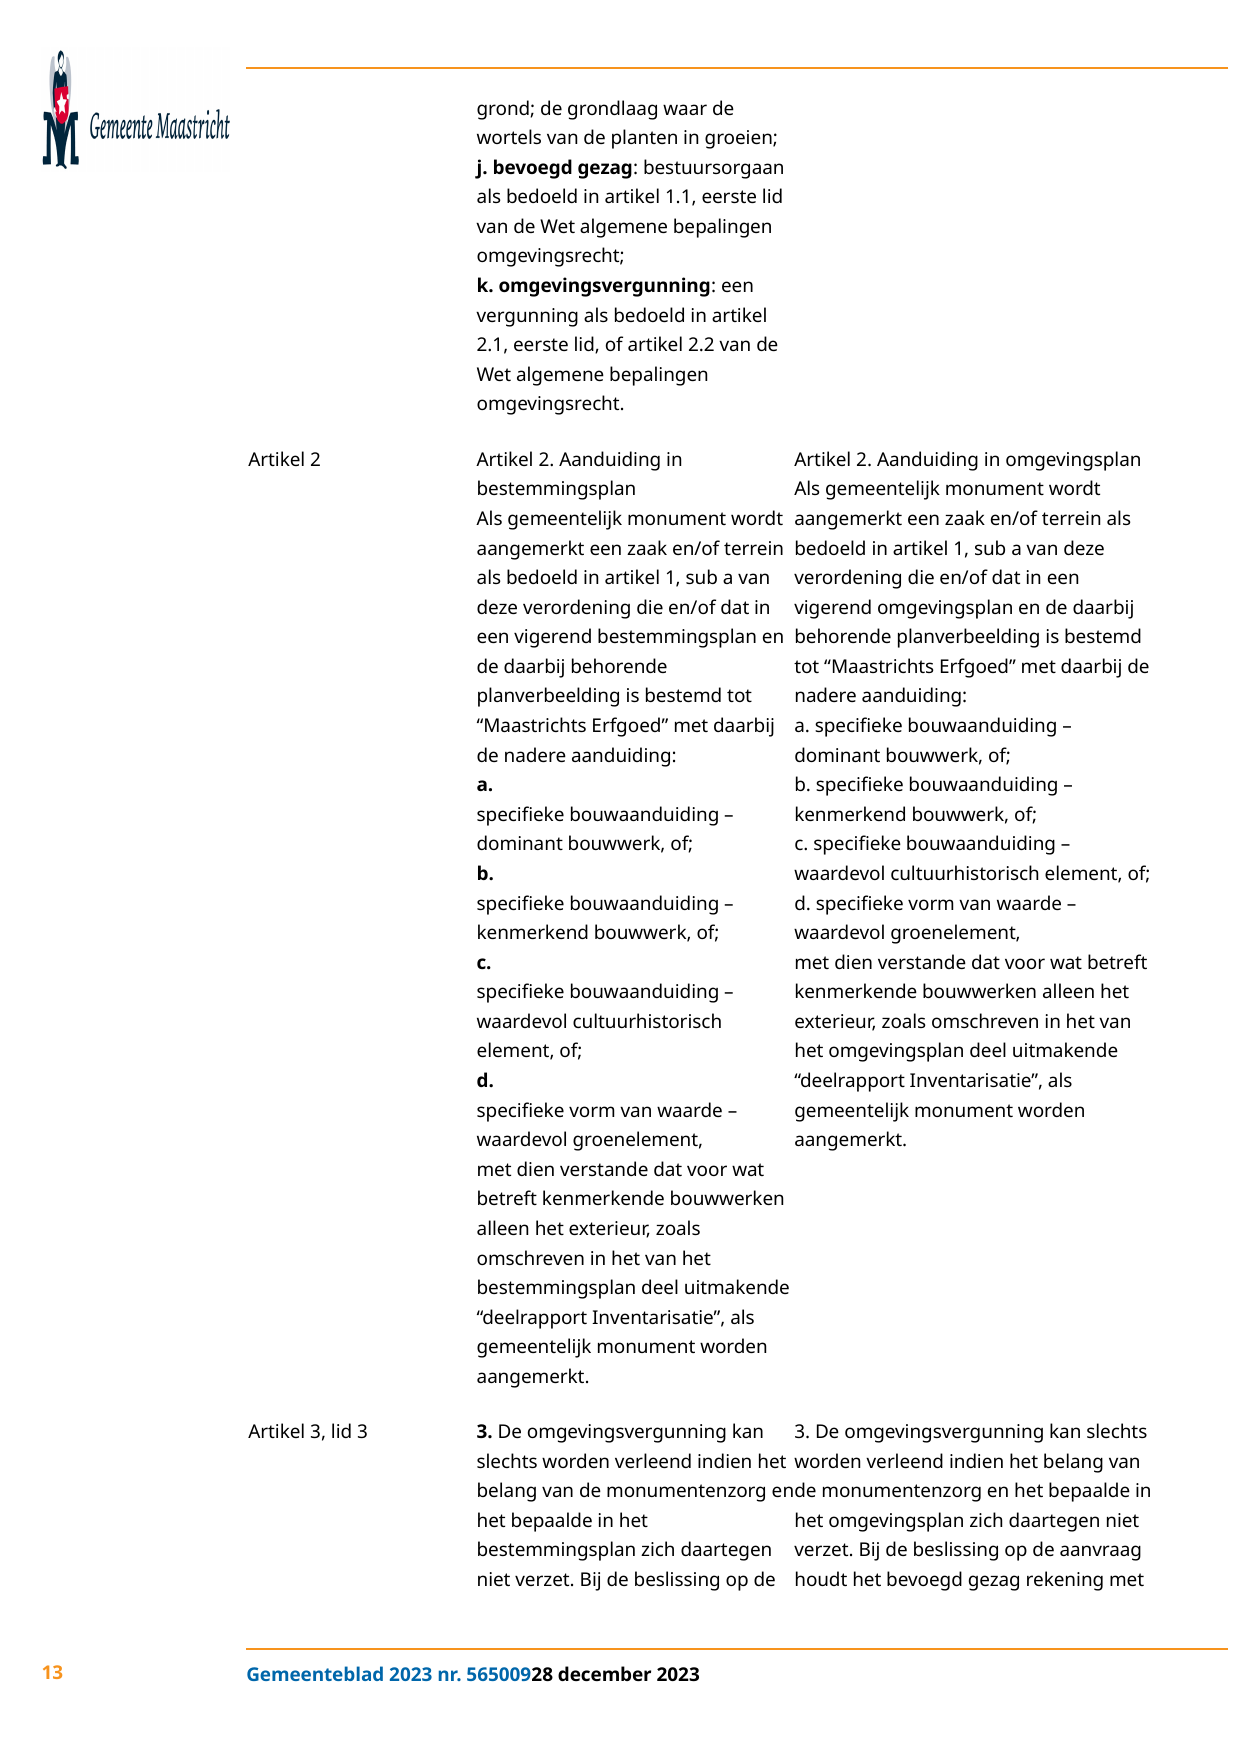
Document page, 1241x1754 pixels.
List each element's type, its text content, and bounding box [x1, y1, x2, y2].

table_cell grond; de grondlaag waar de wortels van de planten in groeien; j. bevoegd gezag: bestuursorgaan als bedoeld in artikel 1.1, eerste lid van de Wet algemene bepalingen omgevingsrecht; k. omgevingsvergunning: een vergunning als bedoeld in artikel 2.1, eerste lid, of artikel 2.2 van de Wet algemene bepalingen omgevingsrecht. [476, 95, 794, 446]
picture [41, 47, 231, 172]
table_cell 3. De omgevingsvergunning kan slechts worden verleend indien het belang van de monumentenzorg en het bepaalde in het bestemmingsplan zich daartegen niet verzet. Bij de beslissing op de [476, 1418, 794, 1592]
table_cell Artikel 2. Aanduiding in bestemmingsplan Als gemeentelijk monument wordt aangemerkt een zaak en/of terrein als bedoeld in artikel 1, sub a van deze verordening die en/of dat in een vigerend bestemmingsplan en de daarbij behorende planverbeelding is bestemd tot “Maastrichts Erfgoed” met daarbij de nadere aanduiding: a. specifieke bouwaanduiding – dominant bouwwerk, of; b. specifieke bouwaanduiding – kenmerkend bouwwerk, of; c. specifieke bouwaanduiding – waardevol cultuurhistorisch element, of; d. specifieke vorm van waarde – waardevol groenelement, met dien verstande dat voor wat betreft kenmerkende bouwwerken alleen het exterieur, zoals omschreven in het van het bestemmingsplan deel uitmakende “deelrapport Inventarisatie”, als gemeentelijk monument worden aangemerkt. [476, 446, 794, 1418]
table_cell [248, 95, 476, 446]
table_cell Artikel 2. Aanduiding in omgevingsplan Als gemeentelijk monument wordt aangemerkt een zaak en/of terrein als bedoeld in artikel 1, sub a van deze verordening die en/of dat in een vigerend omgevingsplan en de daarbij behorende planverbeelding is bestemd tot “Maastrichts Erfgoed” met daarbij de nadere aanduiding: a. specifieke bouwaanduiding – dominant bouwwerk, of; b. specifieke bouwaanduiding – kenmerkend bouwwerk, of; c. specifieke bouwaanduiding – waardevol cultuurhistorisch element, of; d. specifieke vorm van waarde – waardevol groenelement, met dien verstande dat voor wat betreft kenmerkende bouwwerken alleen het exterieur, zoals omschreven in het van het omgevingsplan deel uitmakende “deelrapport Inventarisatie”, als gemeentelijk monument worden aangemerkt. [794, 446, 1152, 1418]
table_cell Artikel 2 [248, 446, 476, 1418]
table_cell Artikel 3, lid 3 [248, 1418, 476, 1592]
table_cell [794, 95, 1152, 446]
table_cell 3. De omgevingsvergunning kan slechts worden verleend indien het belang van de monumentenzorg en het bepaalde in het omgevingsplan zich daartegen niet verzet. Bij de beslissing op de aanvraag houdt het bevoegd gezag rekening met [794, 1418, 1152, 1592]
